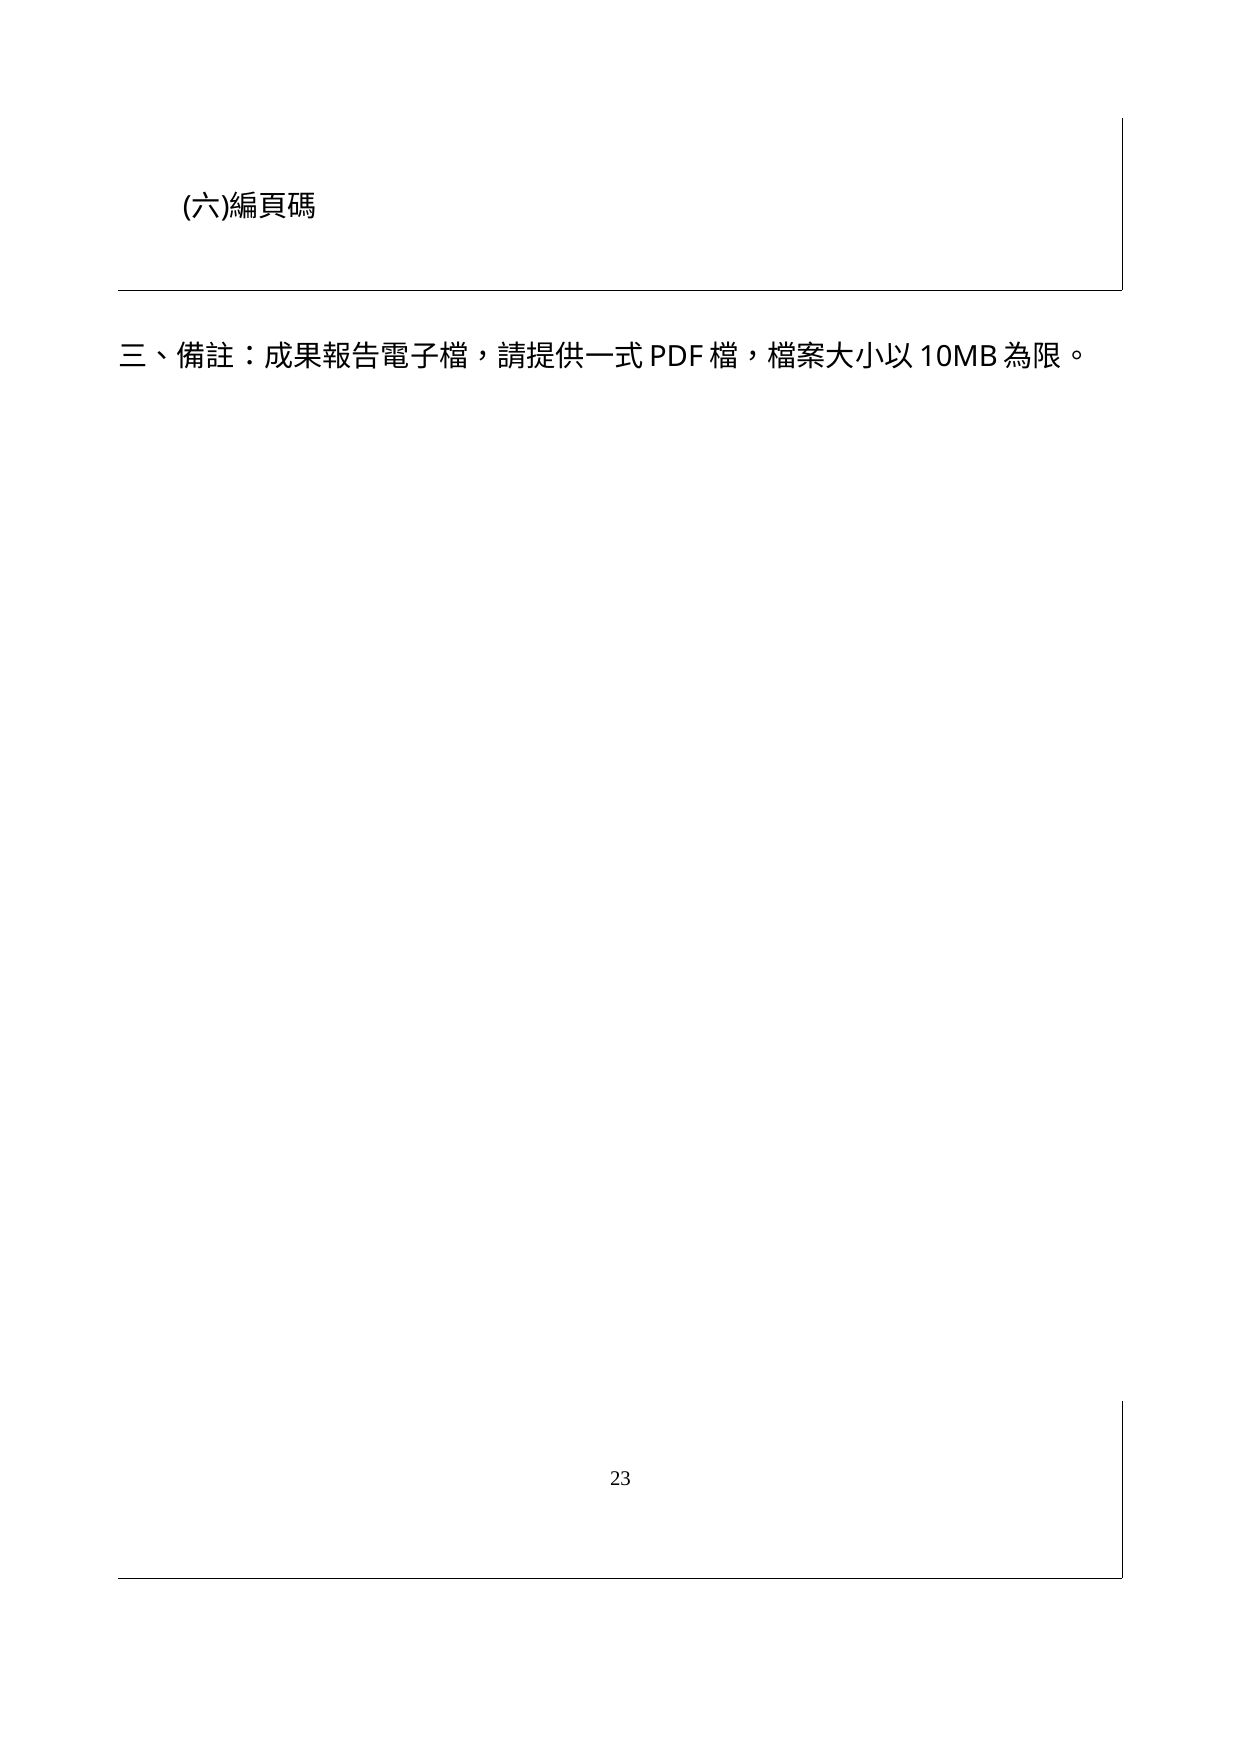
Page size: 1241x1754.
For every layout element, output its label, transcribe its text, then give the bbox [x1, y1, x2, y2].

text 三、備註：成果報告電子檔，請提供一式PDF檔，檔案大小以10MB為限。 [118, 332, 1122, 374]
text (六)編頁碼 [118, 118, 1122, 290]
